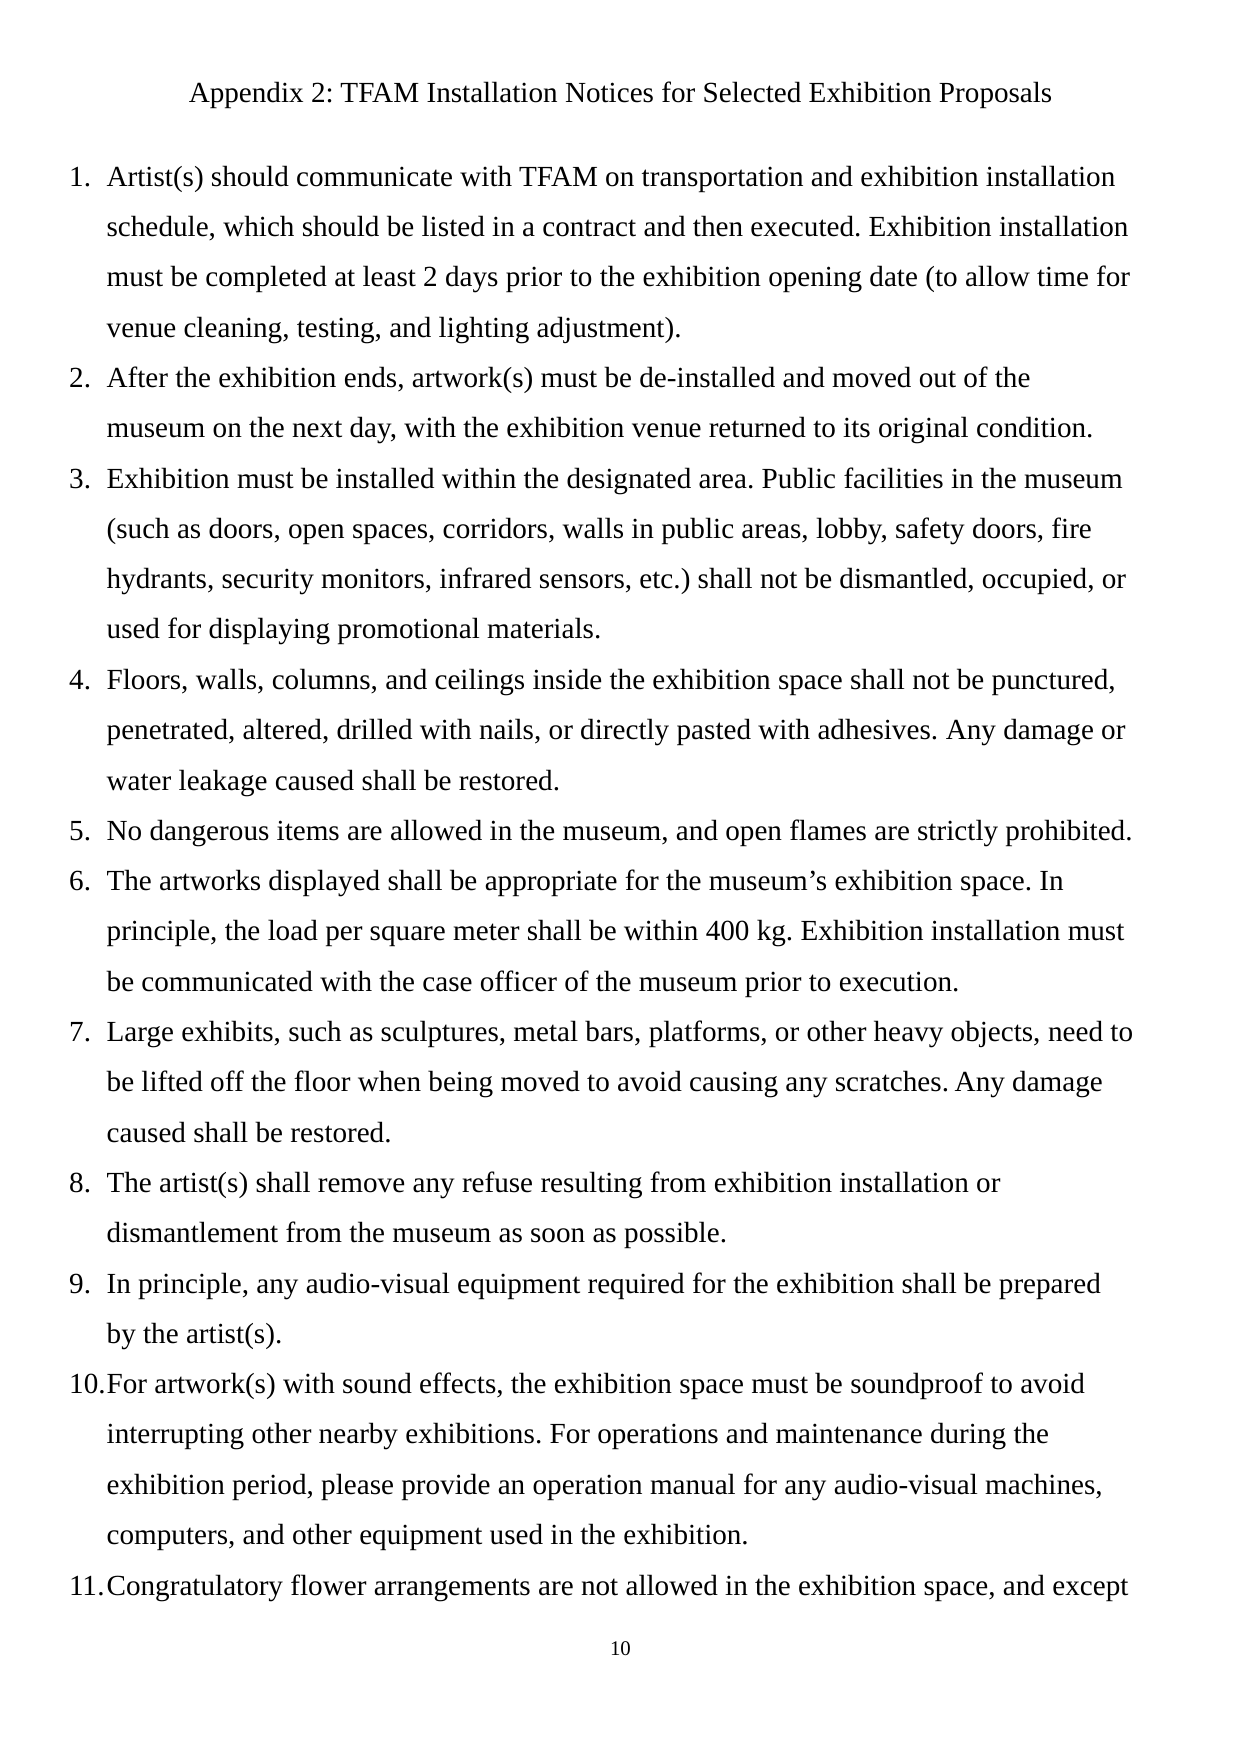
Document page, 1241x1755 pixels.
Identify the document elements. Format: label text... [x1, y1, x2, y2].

list In principle, any audio-visual equipment required for the exhibition shall be prepared by the artist(s). [69, 1266, 1134, 1349]
list For artwork(s) with sound effects, the exhibition space must be soundproof to avoid interrupting other nearby exhibitions. For operations and maintenance during the exhibition period, please provide an operation manual for any audio-visual machines, computers, and other equipment used in the exhibition. [69, 1366, 1134, 1551]
list Congratulatory flower arrangements are not allowed in the exhibition space, and except [69, 1568, 1134, 1601]
list Floors, walls, columns, and ceilings inside the exhibition space shall not be punctured, penetrated, altered, drilled with nails, or directly pasted with adhesives. Any damage or water leakage caused shall be restored. [69, 662, 1134, 796]
list Exhibition must be installed within the designated area. Public facilities in the museum (such as doors, open spaces, corridors, walls in public areas, lobby, safety doors, fire hydrants, security monitors, infrared sensors, etc.) shall not be dismantled, occupied, or used for displaying promotional materials. [69, 461, 1134, 645]
list No dangerous items are allowed in the museum, and open flames are strictly prohibited. [69, 813, 1134, 846]
text Appendix 2: TFAM Installation Notices for Selected Exhibition Proposals [131, 75, 1124, 108]
list Artist(s) should communicate with TFAM on transportation and exhibition installation schedule, which should be listed in a contract and then executed. Exhibition installation must be completed at least 2 days prior to the exhibition opening date (to allow time for venue cleaning, testing, and lighting adjustment). [69, 159, 1134, 343]
list The artworks displayed shall be appropriate for the museum’s exhibition space. In principle, the load per square meter shall be within 400 kg. Exhibition installation must be communicated with the case officer of the museum prior to execution. [69, 863, 1134, 997]
list Large exhibits, such as sculptures, metal bars, platforms, or other heavy objects, need to be lifted off the floor when being moved to avoid causing any scratches. Any damage caused shall be restored. [69, 1014, 1134, 1148]
list After the exhibition ends, artwork(s) must be de-installed and moved out of the museum on the next day, with the exhibition venue returned to its original condition. [69, 360, 1134, 444]
list The artist(s) shall remove any refuse resulting from exhibition installation or dismantlement from the museum as soon as possible. [69, 1165, 1134, 1249]
